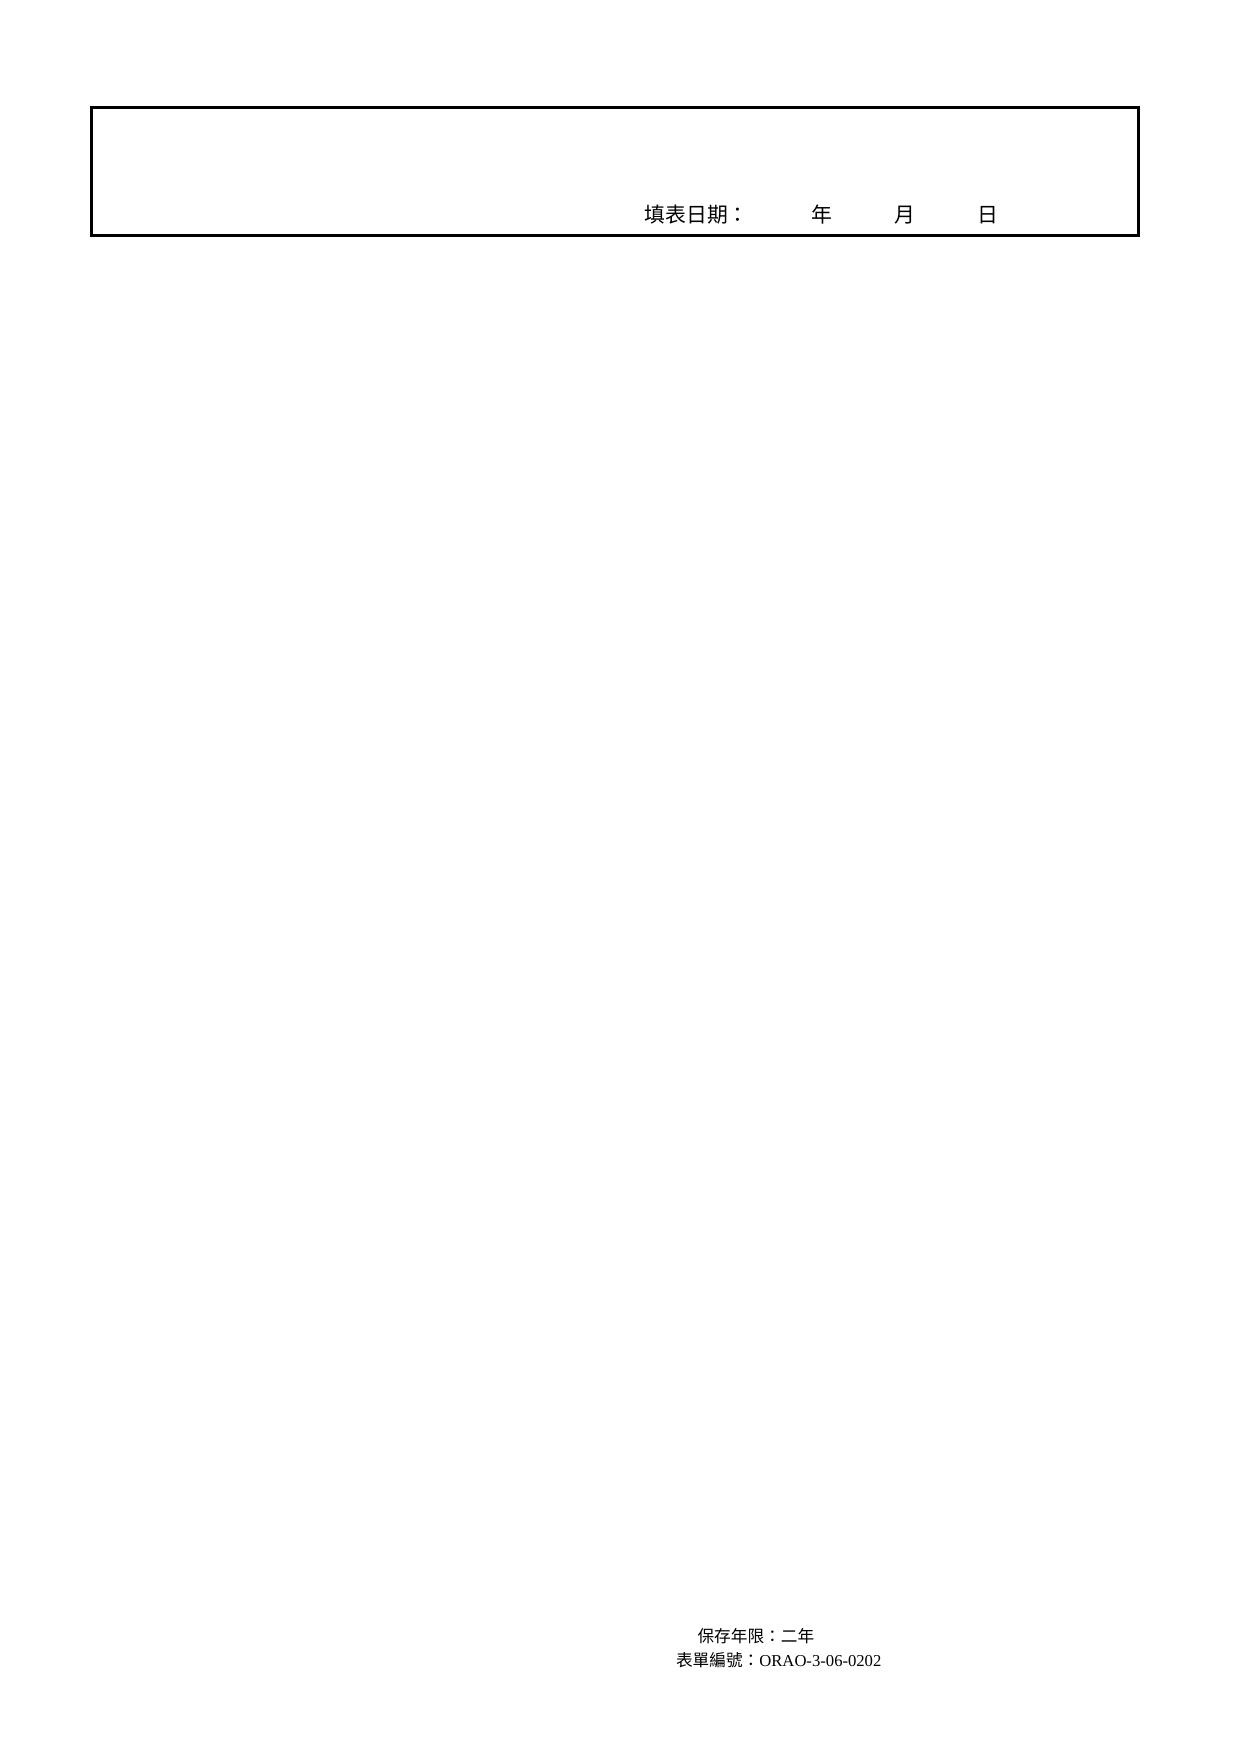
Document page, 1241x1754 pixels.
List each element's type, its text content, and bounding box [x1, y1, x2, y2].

table_cell 填表日期： 年 月 日 [93, 109, 1137, 234]
